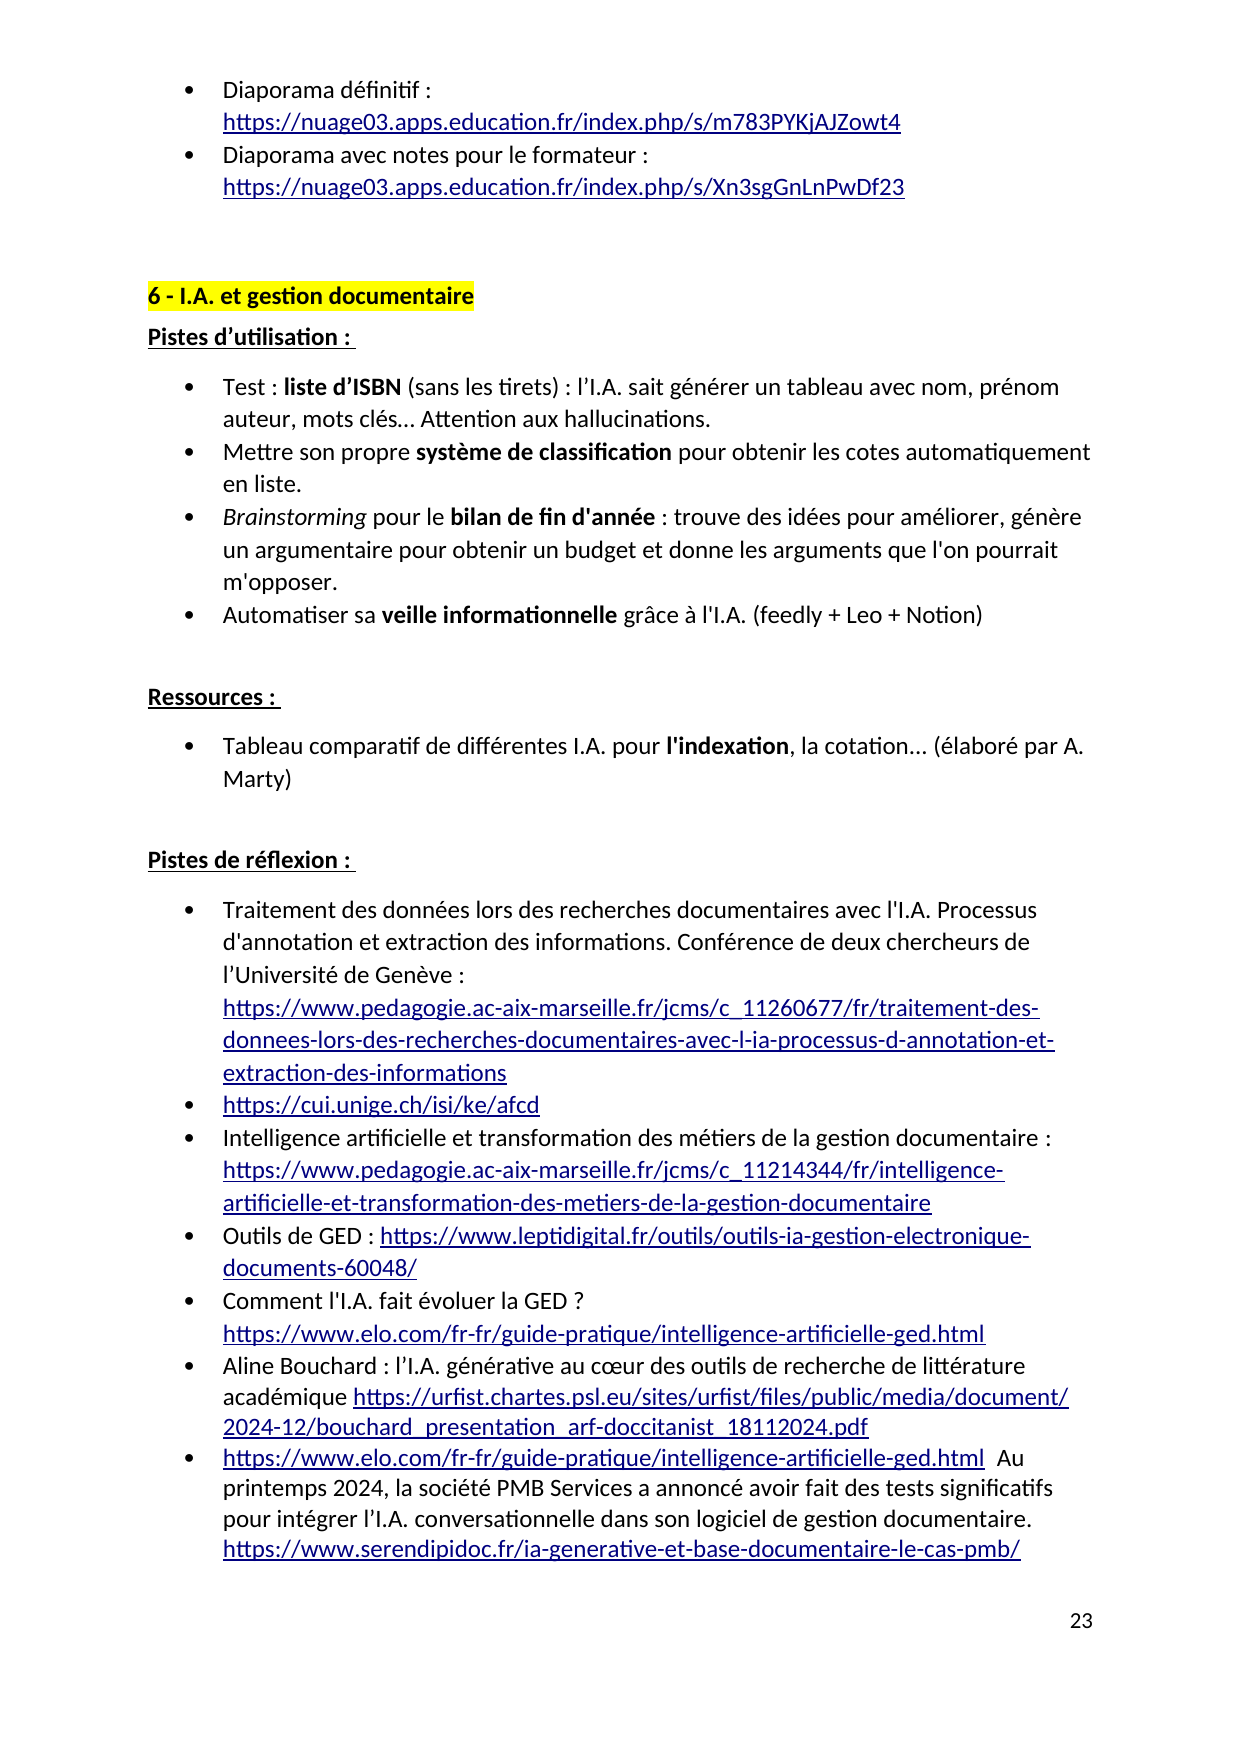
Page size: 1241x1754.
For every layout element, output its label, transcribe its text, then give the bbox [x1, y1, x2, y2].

list https://www.elo.com/fr-fr/guide-pratique/intelligence-artificielle-ged.html Au printemps 2024, la société PMB Services a annoncé avoir fait des tests significatifs pour intégrer l’I.A. conversationnelle dans son logiciel de gestion documentaire. https://www.serendipidoc.fr/ia-generative-et-base-documentaire-le-cas-pmb/ [185, 1442, 1093, 1564]
list Intelligence artificielle et transformation des métiers de la gestion documentaire : https://www.pedagogie.ac-aix-marseille.fr/jcms/c_11214344/fr/intelligence-artificielle-et-transformation-des-metiers-de-la-gestion-documentaire [185, 1122, 1093, 1218]
list Brainstorming pour le bilan de fin d'année : trouve des idées pour améliorer, génère un argumentaire pour obtenir un budget et donne les arguments que l'on pourrait m'opposer. [185, 501, 1093, 597]
list Outils de GED : https://www.leptidigital.fr/outils/outils-ia-gestion-electronique-documents-60048/ [185, 1220, 1093, 1283]
text Pistes d’utilisation : [148, 321, 1093, 352]
list Diaporama avec notes pour le formateur : https://nuage03.apps.education.fr/index.php/s/Xn3sgGnLnPwDf23 [185, 139, 1093, 202]
list Traitement des données lors des recherches documentaires avec l'I.A. Processus d'annotation et extraction des informations. Conférence de deux chercheurs de l’Université de Genève : https://www.pedagogie.ac-aix-marseille.fr/jcms/c_11260677/fr/traitement-des-donnees-lors-des-recherches-documentaires-avec-l-ia-processus-d-annotation-et-extraction-des-informations [185, 894, 1093, 1087]
list Mettre son propre système de classification pour obtenir les cotes automatiquement en liste. [185, 436, 1093, 499]
list https://cui.unige.ch/isi/ke/afcd [185, 1089, 1093, 1120]
list Test : liste d’ISBN (sans les tirets) : l’I.A. sait générer un tableau avec nom, prénom auteur, mots clés… Attention aux hallucinations. [185, 371, 1093, 434]
text Pistes de réflexion : [148, 844, 1093, 875]
list Diaporama définitif : https://nuage03.apps.education.fr/index.php/s/m783PYKjAJZowt4 [185, 74, 1093, 137]
list Tableau comparatif de différentes I.A. pour l'indexation, la cotation... (élaboré par A. Marty) [185, 730, 1093, 793]
list Automatiser sa veille informationnelle grâce à l'I.A. (feedly + Leo + Notion) [185, 599, 1093, 629]
list Aline Bouchard : l’I.A. générative au cœur des outils de recherche de littérature académique https://urfist.chartes.psl.eu/sites/urfist/files/public/media/document/2024-12/bouchard_presentation_arf-doccitanist_18112024.pdf [185, 1350, 1093, 1442]
subtitle 6 - I.A. et gestion documentaire [148, 281, 1093, 311]
list Comment l'I.A. fait évoluer la GED ? https://www.elo.com/fr-fr/guide-pratique/intelligence-artificielle-ged.html [185, 1285, 1093, 1348]
text Ressources : [148, 681, 1093, 711]
